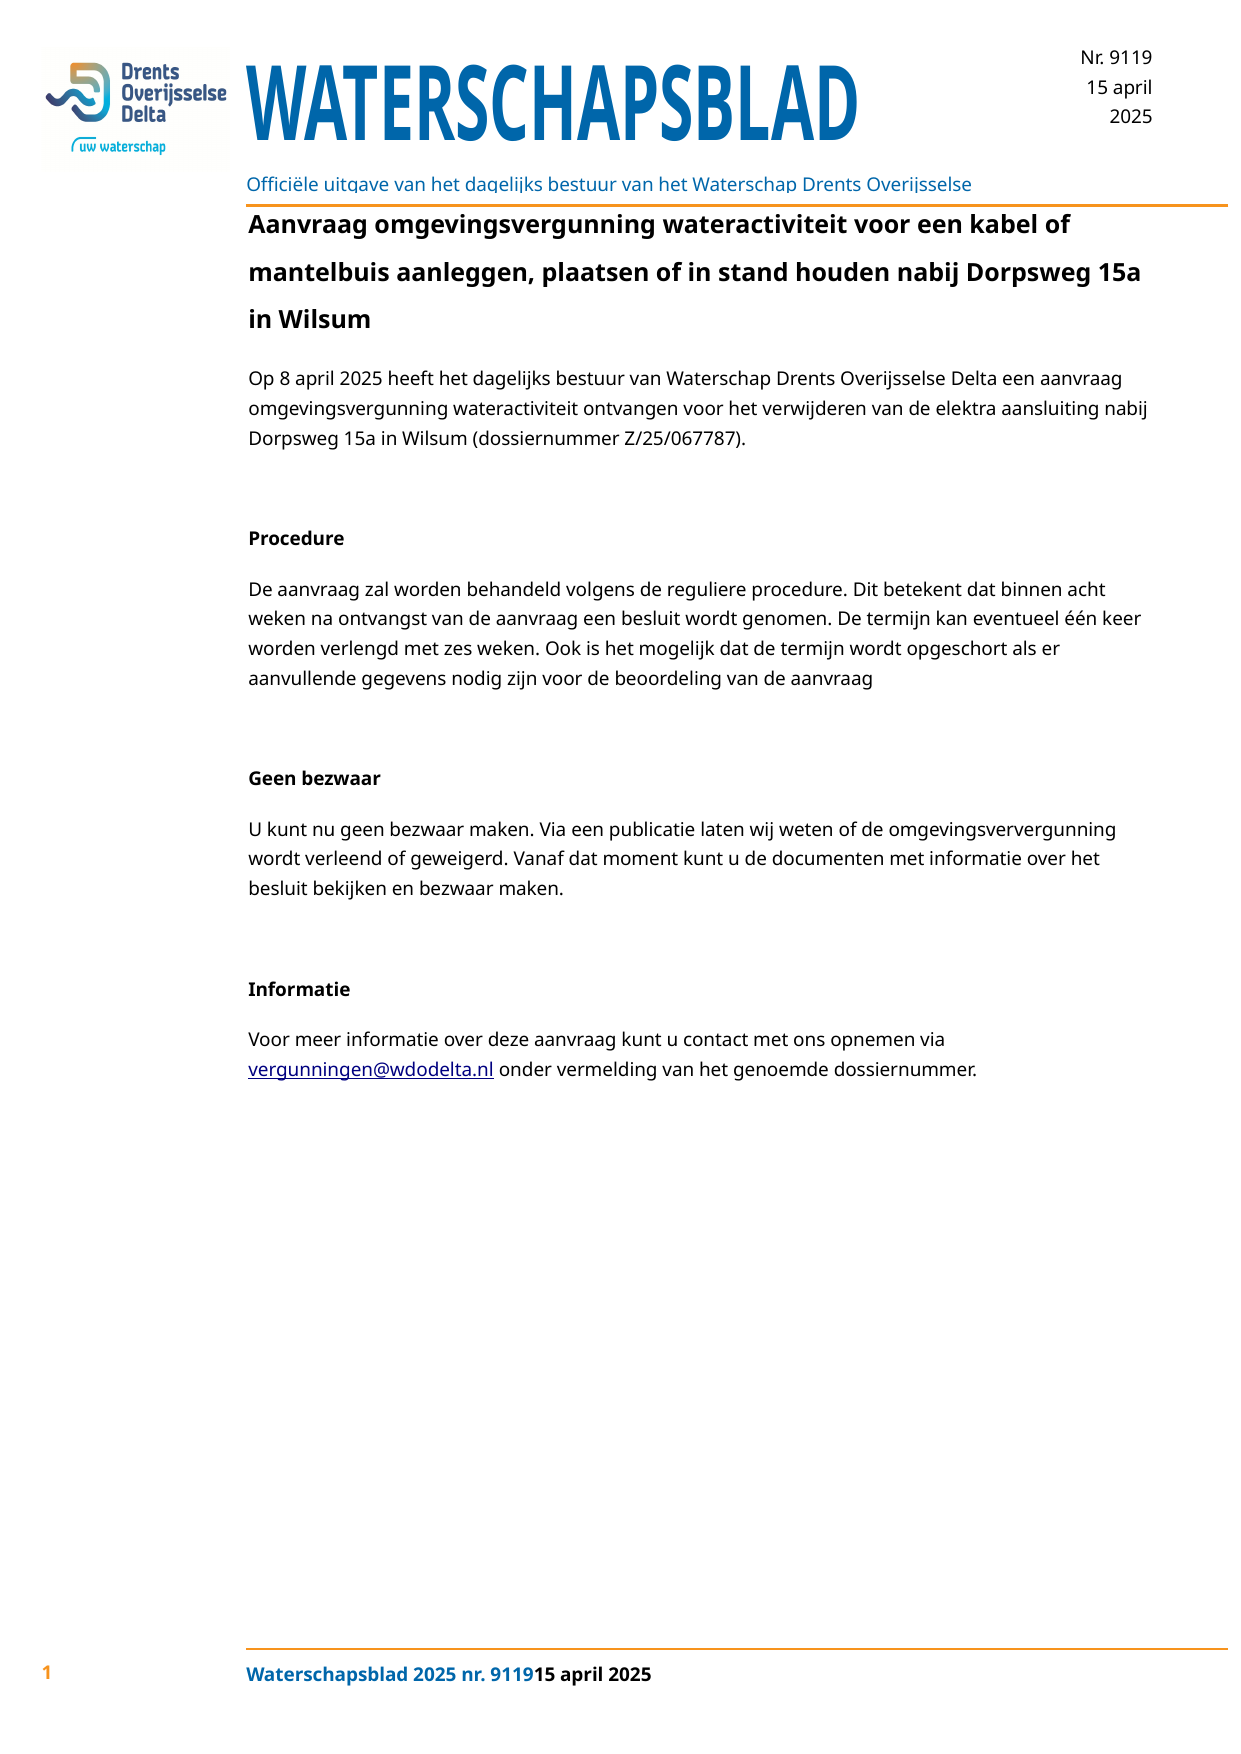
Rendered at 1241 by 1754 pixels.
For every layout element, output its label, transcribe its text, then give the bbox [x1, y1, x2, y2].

picture [41, 47, 231, 172]
text U kunt nu geen bezwaar maken. Via een publicatie laten wij weten of de omgevingsververgunning wordt verleend of geweigerd. Vanaf dat moment kunt u de documenten met informatie over het besluit bekijken en bezwaar maken. [248, 816, 1152, 901]
text Informatie [248, 976, 1152, 1002]
text Voor meer informatie over deze aanvraag kunt u contact met ons opnemen via vergunningen@wdodelta.nl onder vermelding van het genoemde dossiernummer. [248, 1026, 1152, 1082]
text Geen bezwaar [248, 766, 1152, 791]
text De aanvraag zal worden behandeld volgens de reguliere procedure. Dit betekent dat binnen acht weken na ontvangst van de aanvraag een besluit wordt genomen. De termijn kan eventueel één keer worden verlengd met zes weken. Ook is het mogelijk dat de termijn wordt opgeschort als er aanvullende gegevens nodig zijn voor de beoordeling van de aanvraag [248, 576, 1152, 690]
text Aanvraag omgevingsvergunning wateractiviteit voor een kabel of mantelbuis aanleggen, plaatsen of in stand houden nabij Dorpsweg 15a in Wilsum [248, 207, 1152, 336]
text Op 8 april 2025 heeft het dagelijks bestuur van Waterschap Drents Overijsselse Delta een aanvraag omgevingsvergunning wateractiviteit ontvangen voor het verwijderen van de elektra aansluiting nabij Dorpsweg 15a in Wilsum (dossiernummer Z/25/067787). [248, 366, 1152, 450]
text Procedure [248, 526, 1152, 551]
